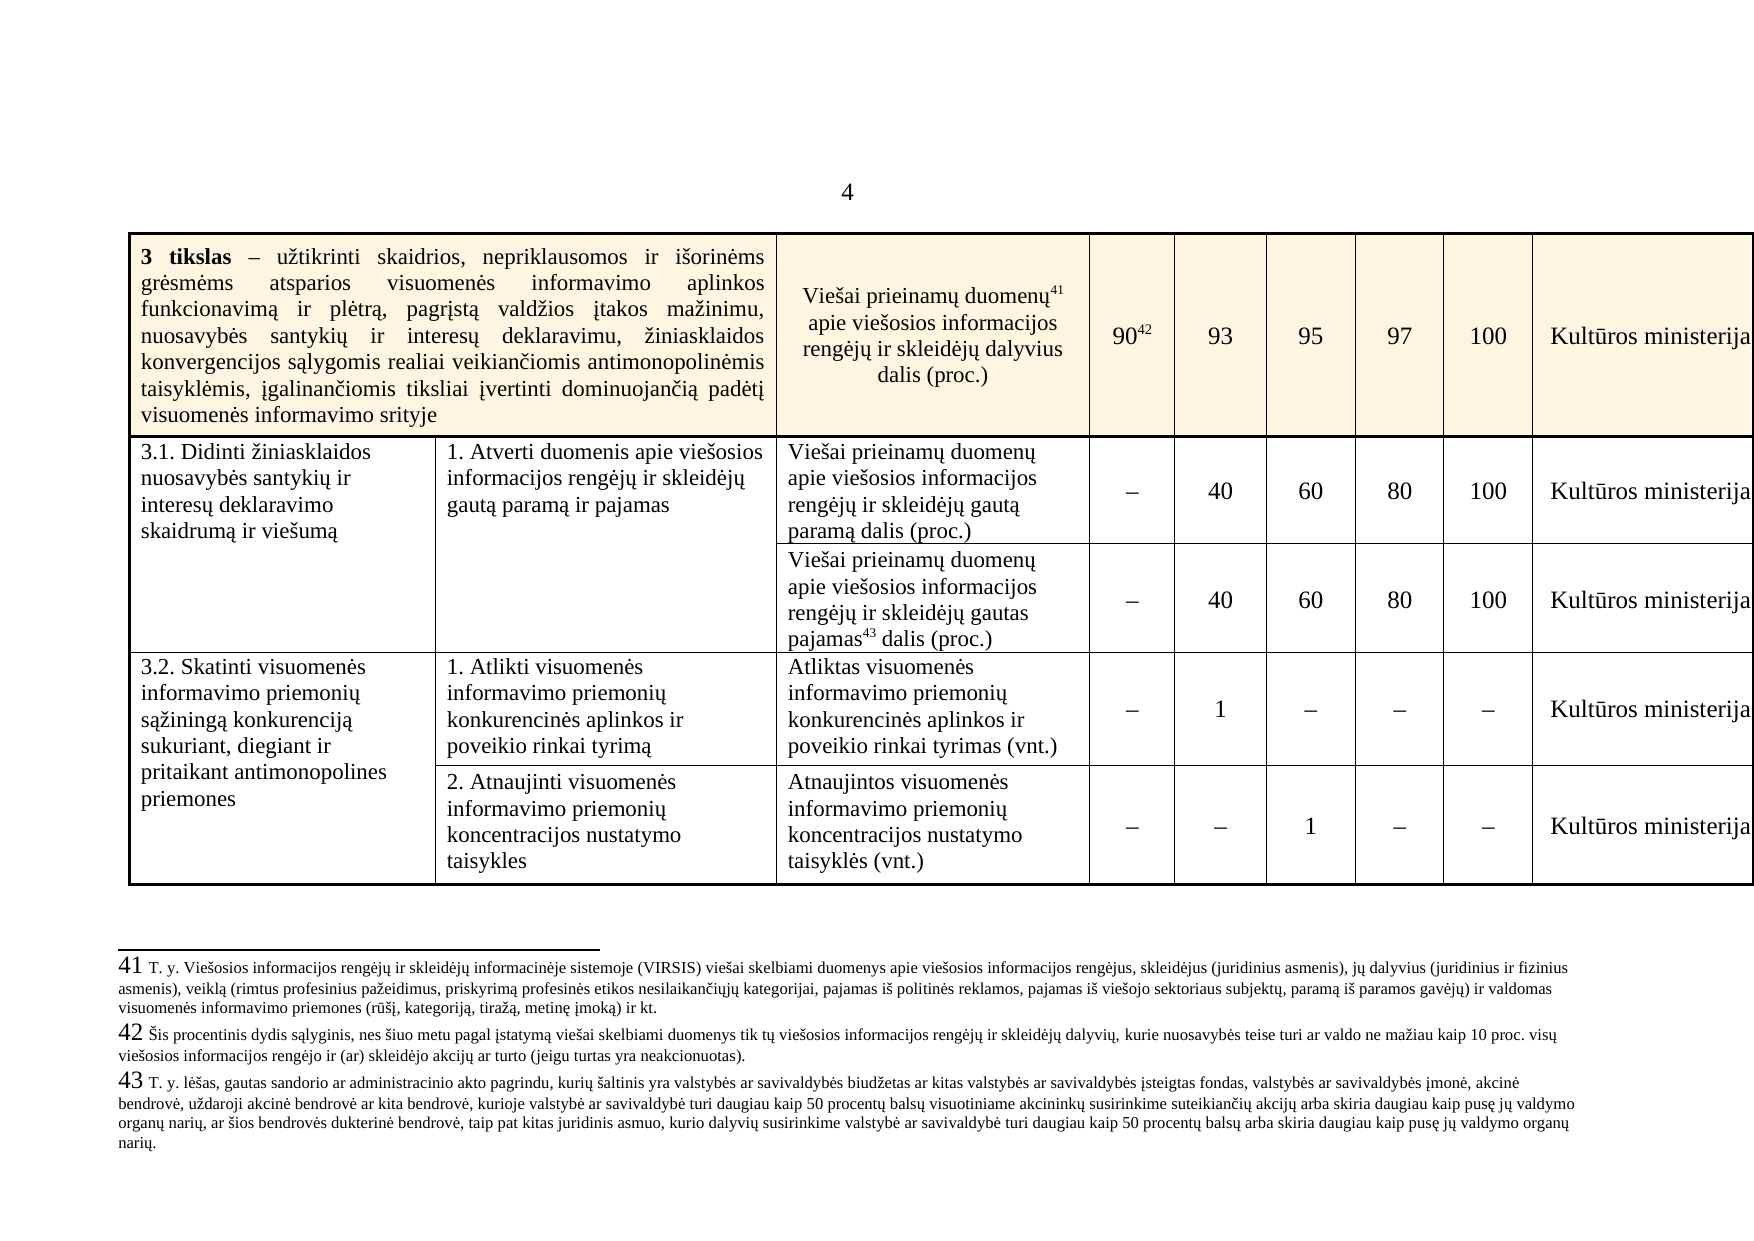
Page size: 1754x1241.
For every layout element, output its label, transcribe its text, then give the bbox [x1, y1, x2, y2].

table_cell 1. Atlikti visuomenės informavimo priemonių konkurencinės aplinkos ir poveikio rinkai tyrimą [436, 653, 776, 765]
table_cell 60 [1267, 438, 1355, 543]
table_cell 2. Atnaujinti visuomenės informavimo priemonių koncentracijos nustatymo taisykles [436, 766, 776, 883]
table_cell – [1444, 653, 1532, 765]
table_cell 1. Atverti duomenis apie viešosios informacijos rengėjų ir skleidėjų gautą paramą ir pajamas [436, 438, 776, 652]
table_cell 3.2. Skatinti visuomenės informavimo priemonių sąžiningą konkurenciją sukuriant, diegiant ir pritaikant antimonopolines priemones [131, 653, 435, 883]
table_cell 40 [1175, 544, 1266, 652]
table_cell 100 [1444, 235, 1532, 435]
table_cell – [1267, 653, 1355, 765]
table_cell 100 [1444, 438, 1532, 543]
table_cell Kultūros ministerija [1533, 235, 1752, 435]
table_cell 40 [1175, 438, 1266, 543]
table_cell Atliktas visuomenės informavimo priemonių konkurencinės aplinkos ir poveikio rinkai tyrimas (vnt.) [777, 653, 1089, 765]
table_cell Viešai prieinamų duomenų apie viešosios informacijos rengėjų ir skleidėjų dalyvius dalis (proc.) [777, 235, 1089, 435]
table_cell 93 [1175, 235, 1266, 435]
table_cell 3 tikslas – užtikrinti skaidrios, nepriklausomos ir išorinėms grėsmėms atsparios visuomenės informavimo aplinkos funkcionavimą ir plėtrą, pagrįstą valdžios įtakos mažinimu, nuosavybės santykių ir interesų deklaravimu, žiniasklaidos konvergencijos sąlygomis realiai veikiančiomis antimonopolinėmis taisyklėmis, įgalinančiomis tiksliai įvertinti dominuojančią padėtį visuomenės informavimo srityje [131, 235, 776, 435]
table_cell Kultūros ministerija [1533, 653, 1752, 765]
table_cell 97 [1356, 235, 1443, 435]
table_cell 3.1. Didinti žiniasklaidos nuosavybės santykių ir interesų deklaravimo skaidrumą ir viešumą [131, 438, 435, 652]
table_cell – [1175, 766, 1266, 883]
table_cell – [1356, 653, 1443, 765]
table_cell 100 [1444, 544, 1532, 652]
table_cell Kultūros ministerija [1533, 438, 1752, 543]
table_cell Kultūros ministerija [1533, 766, 1752, 883]
table_cell Viešai prieinamų duomenų apie viešosios informacijos rengėjų ir skleidėjų gautas pajamas dalis (proc.) [777, 544, 1089, 652]
table_cell – [1356, 766, 1443, 883]
table_cell Atnaujintos visuomenės informavimo priemonių koncentracijos nustatymo taisyklės (vnt.) [777, 766, 1089, 883]
table_cell 1 [1267, 766, 1355, 883]
table_cell – [1444, 766, 1532, 883]
table_cell Viešai prieinamų duomenų apie viešosios informacijos rengėjų ir skleidėjų gautą paramą dalis (proc.) [777, 438, 1089, 543]
table_cell 80 [1356, 438, 1443, 543]
table_cell – [1090, 544, 1174, 652]
table_cell Kultūros ministerija [1533, 544, 1752, 652]
table_cell 60 [1267, 544, 1355, 652]
table_cell 90 [1090, 235, 1174, 435]
table_cell – [1090, 653, 1174, 765]
table_cell 95 [1267, 235, 1355, 435]
table_cell – [1090, 438, 1174, 543]
table_cell 1 [1175, 653, 1266, 765]
table_cell – [1090, 766, 1174, 883]
table_cell 80 [1356, 544, 1443, 652]
